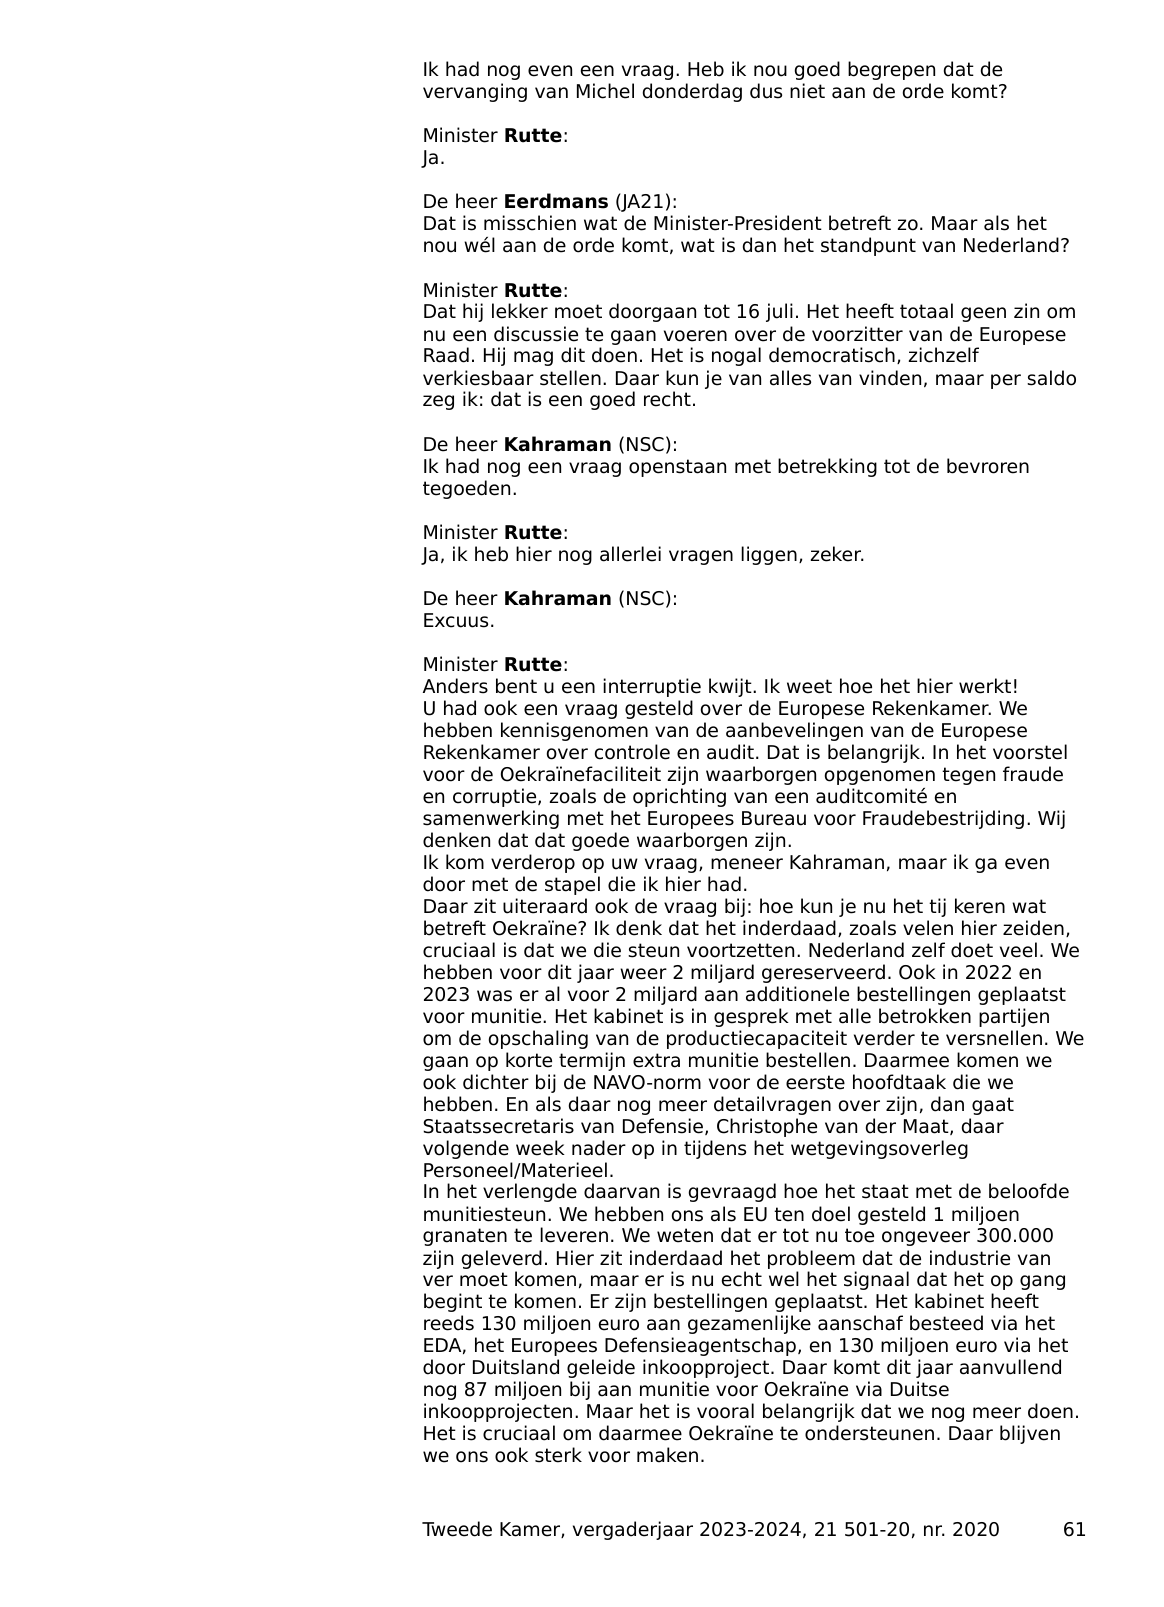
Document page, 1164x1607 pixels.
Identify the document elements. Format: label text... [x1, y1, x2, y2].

text Minister Rutte: [422, 125, 1087, 147]
text Dat is misschien wat de Minister-President betreft zo. Maar als het nou wél aan de orde komt, wat is dan het standpunt van Nederland? [422, 213, 1087, 257]
text Minister Rutte: [422, 279, 1087, 301]
text Minister Rutte: [422, 522, 1087, 544]
text Ja, ik heb hier nog allerlei vragen liggen, zeker. [422, 544, 1087, 566]
text Dat hij lekker moet doorgaan tot 16 juli. Het heeft totaal geen zin om nu een discussie te gaan voeren over de voorzitter van de Europese Raad. Hij mag dit doen. Het is nogal democratisch, zichzelf verkiesbaar stellen. Daar kun je van alles van vinden, maar per saldo zeg ik: dat is een goed recht. [422, 301, 1087, 411]
text De heer Eerdmans (JA21): [422, 191, 1087, 213]
text Excuus. [422, 610, 1087, 632]
text Anders bent u een interruptie kwijt. Ik weet hoe het hier werkt! [422, 676, 1087, 698]
text Ik had nog even een vraag. Heb ik nou goed begrepen dat de vervanging van Michel donderdag dus niet aan de orde komt? [422, 59, 1087, 103]
text De heer Kahraman (NSC): [422, 433, 1087, 456]
text Minister Rutte: [422, 654, 1087, 676]
text In het verlengde daarvan is gevraagd hoe het staat met de beloofde munitiesteun. We hebben ons als EU ten doel gesteld 1 miljoen granaten te leveren. We weten dat er tot nu toe ongeveer 300.000 zijn geleverd. Hier zit inderdaad het probleem dat de industrie van ver moet komen, maar er is nu echt wel het signaal dat het op gang begint te komen. Er zijn bestellingen geplaatst. Het kabinet heeft reeds 130 miljoen euro aan gezamenlijke aanschaf besteed via het EDA, het Europees Defensieagentschap, en 130 miljoen euro via het door Duitsland geleide inkoopproject. Daar komt dit jaar aanvullend nog 87 miljoen bij aan munitie voor Oekraïne via Duitse inkoopprojecten. Maar het is vooral belangrijk dat we nog meer doen. Het is cruciaal om daarmee Oekraïne te ondersteunen. Daar blijven we ons ook sterk voor maken. [422, 1181, 1087, 1467]
text Ja. [422, 147, 1087, 169]
text U had ook een vraag gesteld over de Europese Rekenkamer. We hebben kennisgenomen van de aanbevelingen van de Europese Rekenkamer over controle en audit. Dat is belangrijk. In het voorstel voor de Oekraïnefaciliteit zijn waarborgen opgenomen tegen fraude en corruptie, zoals de oprichting van een auditcomité en samenwerking met het Europees Bureau voor Fraudebestrijding. Wij denken dat dat goede waarborgen zijn. [422, 698, 1087, 852]
text Daar zit uiteraard ook de vraag bij: hoe kun je nu het tij keren wat betreft Oekraïne? Ik denk dat het inderdaad, zoals velen hier zeiden, cruciaal is dat we die steun voortzetten. Nederland zelf doet veel. We hebben voor dit jaar weer 2 miljard gereserveerd. Ook in 2022 en 2023 was er al voor 2 miljard aan additionele bestellingen geplaatst voor munitie. Het kabinet is in gesprek met alle betrokken partijen om de opschaling van de productiecapaciteit verder te versnellen. We gaan op korte termijn extra munitie bestellen. Daarmee komen we ook dichter bij de NAVO-norm voor de eerste hoofdtaak die we hebben. En als daar nog meer detailvragen over zijn, dan gaat Staatssecretaris van Defensie, Christophe van der Maat, daar volgende week nader op in tijdens het wetgevingsoverleg Personeel/Materieel. [422, 896, 1087, 1181]
text Ik kom verderop op uw vraag, meneer Kahraman, maar ik ga even door met de stapel die ik hier had. [422, 852, 1087, 896]
text De heer Kahraman (NSC): [422, 588, 1087, 610]
text Ik had nog een vraag openstaan met betrekking tot de bevroren tegoeden. [422, 456, 1087, 499]
